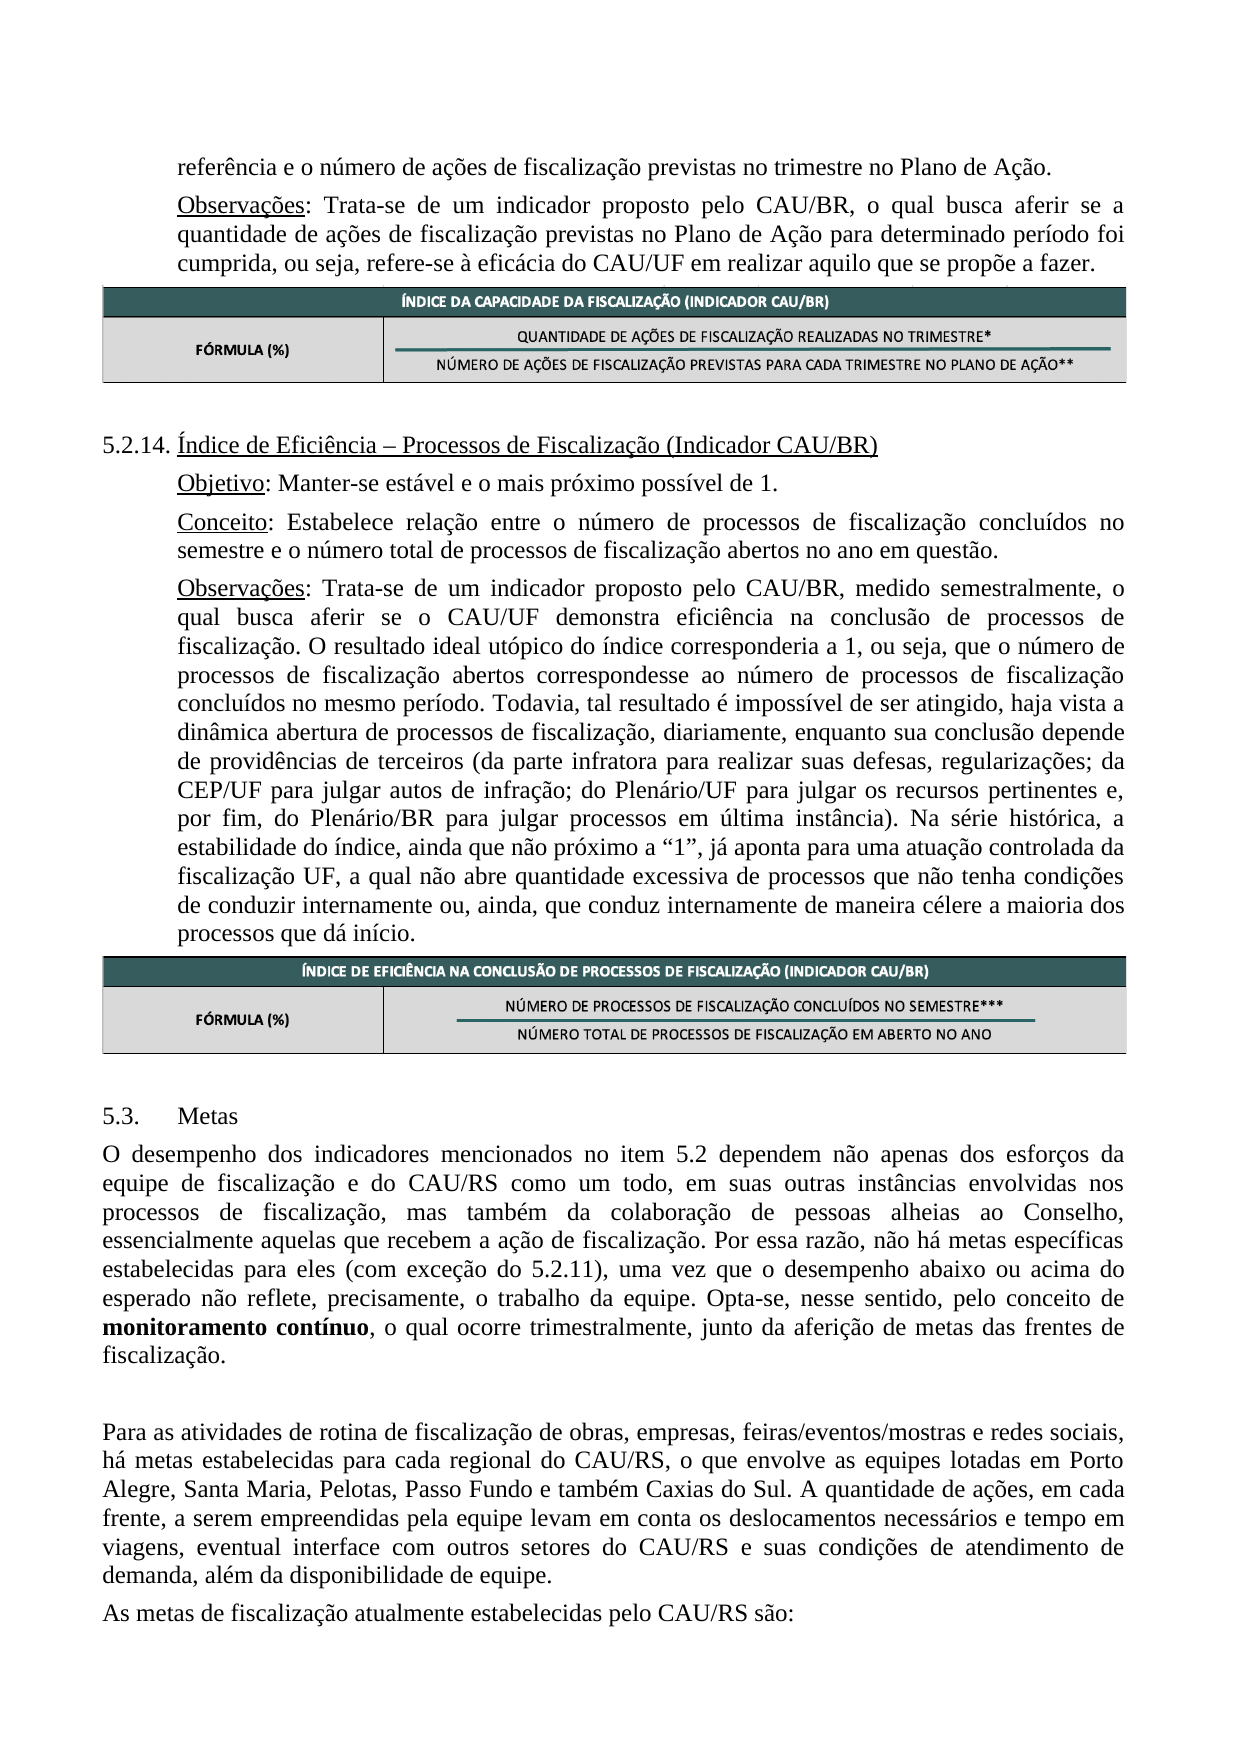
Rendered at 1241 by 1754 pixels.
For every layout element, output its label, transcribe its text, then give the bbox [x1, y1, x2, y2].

list Metas [102, 1101, 1126, 1130]
text O desempenho dos indicadores mencionados no item 5.2 dependem não apenas dos esforços da equipe de fiscalização e do CAU/RS como um todo, em suas outras instâncias envolvidas nos processos de fiscalização, mas também da colaboração de pessoas alheias ao Conselho, essencialmente aquelas que recebem a ação de fiscalização. Por essa razão, não há metas específicas estabelecidas para eles (com exceção do 5.2.11), uma vez que o desempenho abaixo ou acima do esperado não reflete, precisamente, o trabalho da equipe. Opta-se, nesse sentido, pelo conceito de monitoramento contínuo, o qual ocorre trimestralmente, junto da aferição de metas das frentes de fiscalização. [102, 1139, 1126, 1369]
text Para as atividades de rotina de fiscalização de obras, empresas, feiras/eventos/mostras e redes sociais, há metas estabelecidas para cada regional do CAU/RS, o que envolve as equipes lotadas em Porto Alegre, Santa Maria, Pelotas, Passo Fundo e também Caxias do Sul. A quantidade de ações, em cada frente, a serem empreendidas pela equipe levam em conta os deslocamentos necessários e tempo em viagens, eventual interface com outros setores do CAU/RS e suas condições de atendimento de demanda, além da disponibilidade de equipe. [102, 1417, 1126, 1589]
text As metas de fiscalização atualmente estabelecidas pelo CAU/RS são: [102, 1598, 1126, 1627]
text Conceito: Estabelece relação entre o número de processos de fiscalização concluídos no semestre e o número total de processos de fiscalização abertos no ano em questão. [177, 507, 1126, 564]
text Objetivo: Manter-se estável e o mais próximo possível de 1. [177, 468, 1126, 497]
text Observações: Trata-se de um indicador proposto pelo CAU/BR, medido semestralmente, o qual busca aferir se o CAU/UF demonstra eficiência na conclusão de processos de fiscalização. O resultado ideal utópico do índice corresponderia a 1, ou seja, que o número de processos de fiscalização abertos correspondesse ao número de processos de fiscalização concluídos no mesmo período. Todavia, tal resultado é impossível de ser atingido, haja vista a dinâmica abertura de processos de fiscalização, diariamente, enquanto sua conclusão depende de providências de terceiros (da parte infratora para realizar suas defesas, regularizações; da CEP/UF para julgar autos de infração; do Plenário/UF para julgar os recursos pertinentes e, por fim, do Plenário/BR para julgar processos em última instância). Na série histórica, a estabilidade do índice, ainda que não próximo a “1”, já aponta para uma atuação controlada da fiscalização UF, a qual não abre quantidade excessiva de processos que não tenha condições de conduzir internamente ou, ainda, que conduz internamente de maneira célere a maioria dos processos que dá início. [177, 573, 1126, 947]
list Índice de Eficiência – Processos de Fiscalização (Indicador CAU/BR) [102, 430, 1126, 459]
text referência e o número de ações de fiscalização previstas no trimestre no Plano de Ação. [177, 152, 1126, 181]
text Observações: Trata-se de um indicador proposto pelo CAU/BR, o qual busca aferir se a quantidade de ações de fiscalização previstas no Plano de Ação para determinado período foi cumprida, ou seja, refere-se à eficácia do CAU/UF em realizar aquilo que se propõe a fazer. [177, 190, 1126, 276]
